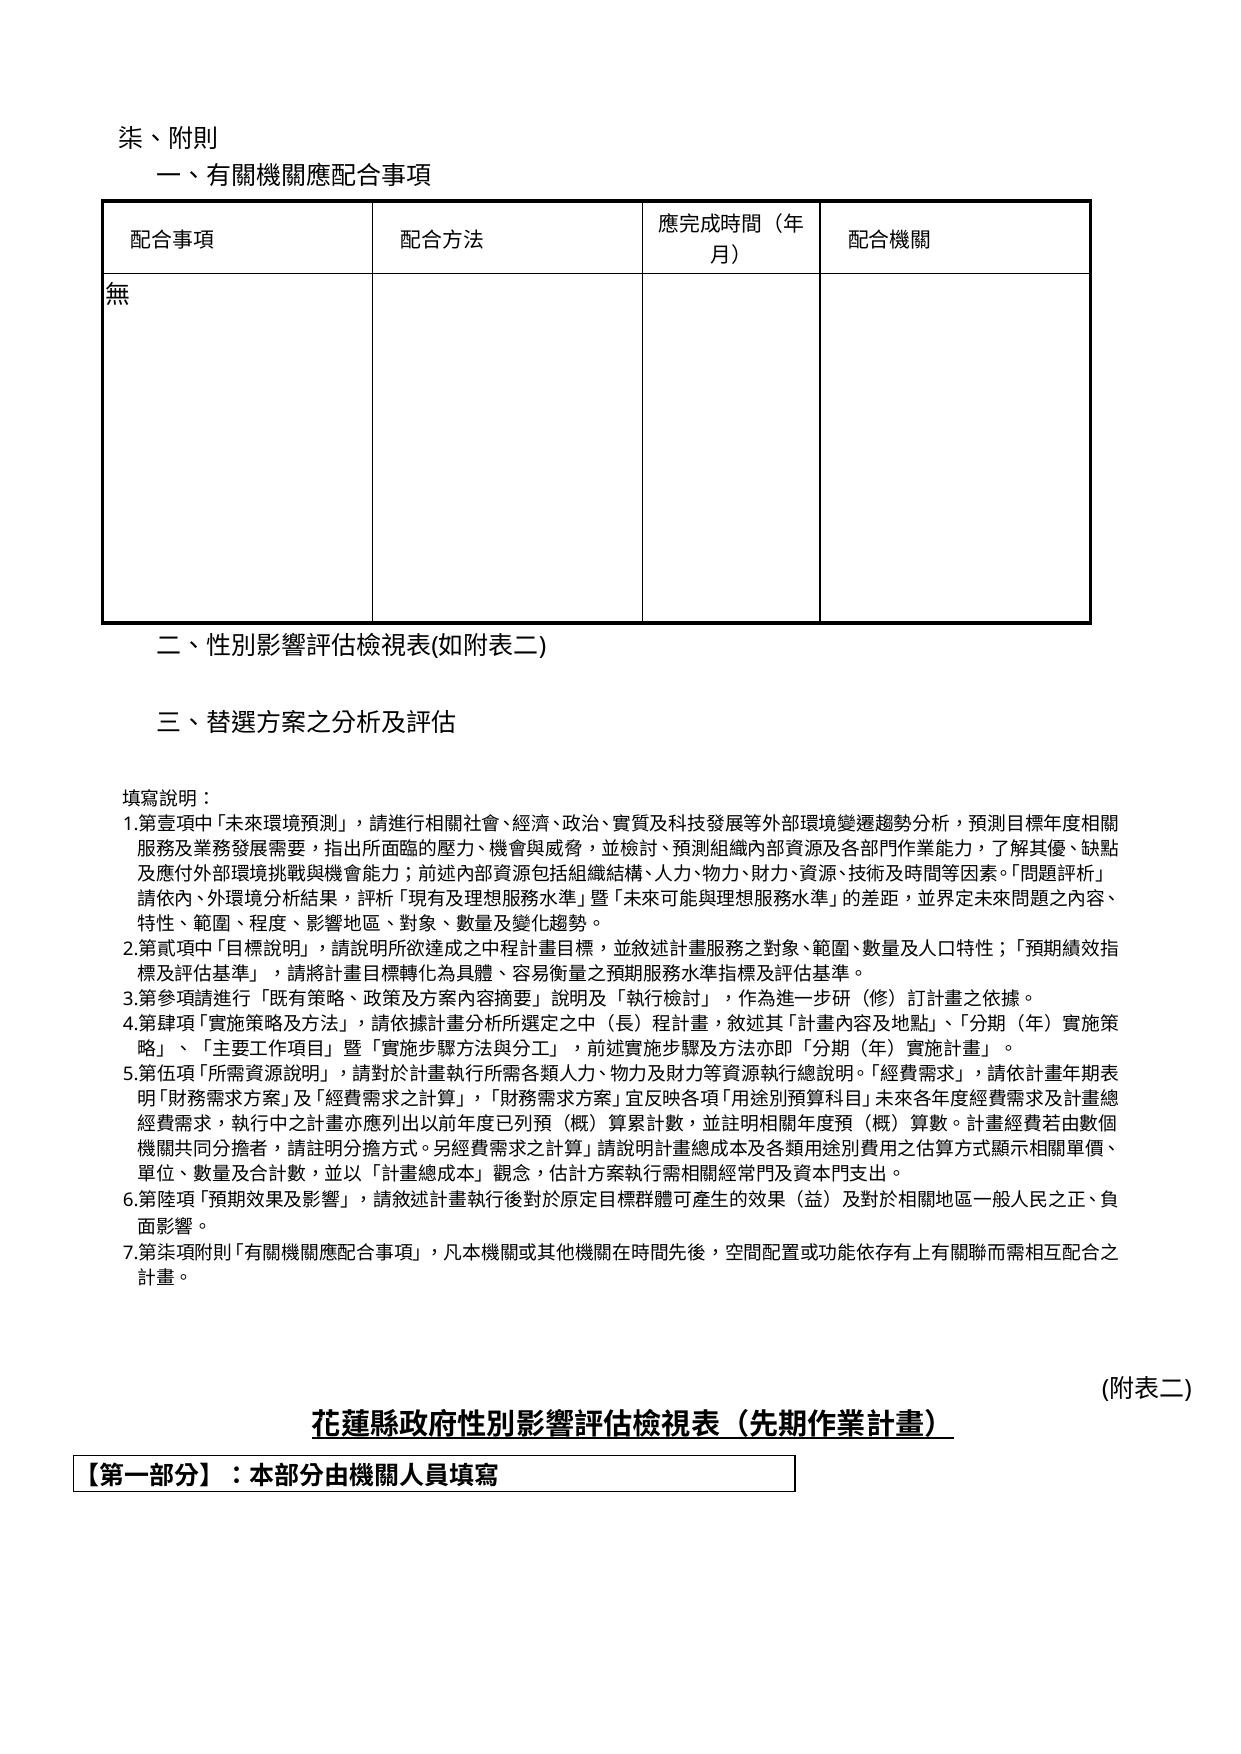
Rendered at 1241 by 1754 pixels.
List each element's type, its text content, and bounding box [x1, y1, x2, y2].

table_header 配合事項 [104, 203, 372, 273]
table_header (附表二) 花蓮縣政府性別影響評估檢視表（先期作業計畫） 【第一部分】：本部分由機關人員填寫 【第三部分－評估結果】：本部分由機關人員填寫 [70, 1340, 1194, 1636]
table_header 應完成時間（年月） [643, 203, 819, 273]
text 柒、附則 [118, 118, 1122, 154]
text 二、性別影響評估檢視表(如附表二) [118, 624, 1122, 662]
text 三、替選方案之分析及評估 [118, 702, 1122, 739]
text 5.第伍項「所需資源說明」，請對於計畫執行所需各類人力、物力及財力等資源執行總說明。「經費需求」，請依計畫年期表明「財務需求方案」及「經費需求之計算」，「財務需求方案」宜反映各項「用途別預算科目」未來各年度經費需求及計畫總經費需求，執行中之計畫亦應列出以前年度已列預（概）算累計數，並註明相關年度預（概）算數。計畫經費若由數個機關共同分擔者，請註明分擔方式。另經費需求之計算」請說明計畫總成本及各類用途別費用之估算方式顯示相關單價、單位、數量及合計數，並以「計畫總成本」觀念，估計方案執行需相關經常門及資本門支出。 [123, 1060, 1118, 1185]
text 7.第柒項附則「有關機關應配合事項」，凡本機關或其他機關在時間先後，空間配置或功能依存有上有關聯而需相互配合之計畫。 [123, 1239, 1118, 1289]
table_cell 無 [104, 274, 372, 621]
text 填寫說明： [122, 785, 1118, 810]
text 6.第陸項「預期效果及影響」，請敘述計畫執行後對於原定目標群體可產生的效果（益）及對於相關地區一般人民之正、負面影響。 [123, 1185, 1118, 1239]
table_header 配合方法 [373, 203, 642, 273]
text 3.第參項請進行「既有策略、政策及方案內容摘要」說明及「執行檢討」，作為進一步研（修）訂計畫之依據。 [123, 985, 1118, 1010]
table_cell [373, 274, 642, 621]
table_header 配合機關 [821, 203, 1089, 273]
table_cell [643, 274, 819, 621]
text 2.第貳項中「目標說明」，請說明所欲達成之中程計畫目標，並敘述計畫服務之對象、範圍、數量及人口特性；「預期績效指標及評估基準」，請將計畫目標轉化為具體、容易衡量之預期服務水準指標及評估基準。 [123, 935, 1118, 985]
text 1.第壹項中「未來環境預測」，請進行相關社會、經濟、政治、實質及科技發展等外部環境變遷趨勢分析，預測目標年度相關服務及業務發展需要，指出所面臨的壓力、機會與威脅，並檢討、預測組織內部資源及各部門作業能力，了解其優、缺點及應付外部環境挑戰與機會能力；前述內部資源包括組織結構、人力、物力、財力、資源、技術及時間等因素。「問題評析」，請依內、外環境分析結果，評析「現有及理想服務水準」暨「未來可能與理想服務水準」的差距，並界定未來問題之內容、特性、範圍、程度、影響地區、對象、數量及變化趨勢。 [123, 810, 1118, 935]
table_cell [821, 274, 1089, 621]
text 4.第肆項「實施策略及方法」，請依據計畫分析所選定之中（長）程計畫，敘述其「計畫內容及地點」、「分期（年）實施策略」、「主要工作項目」暨「實施步驟方法與分工」，前述實施步驟及方法亦即「分期（年）實施計畫」。 [123, 1010, 1118, 1060]
text 一、有關機關應配合事項 [118, 154, 1122, 192]
